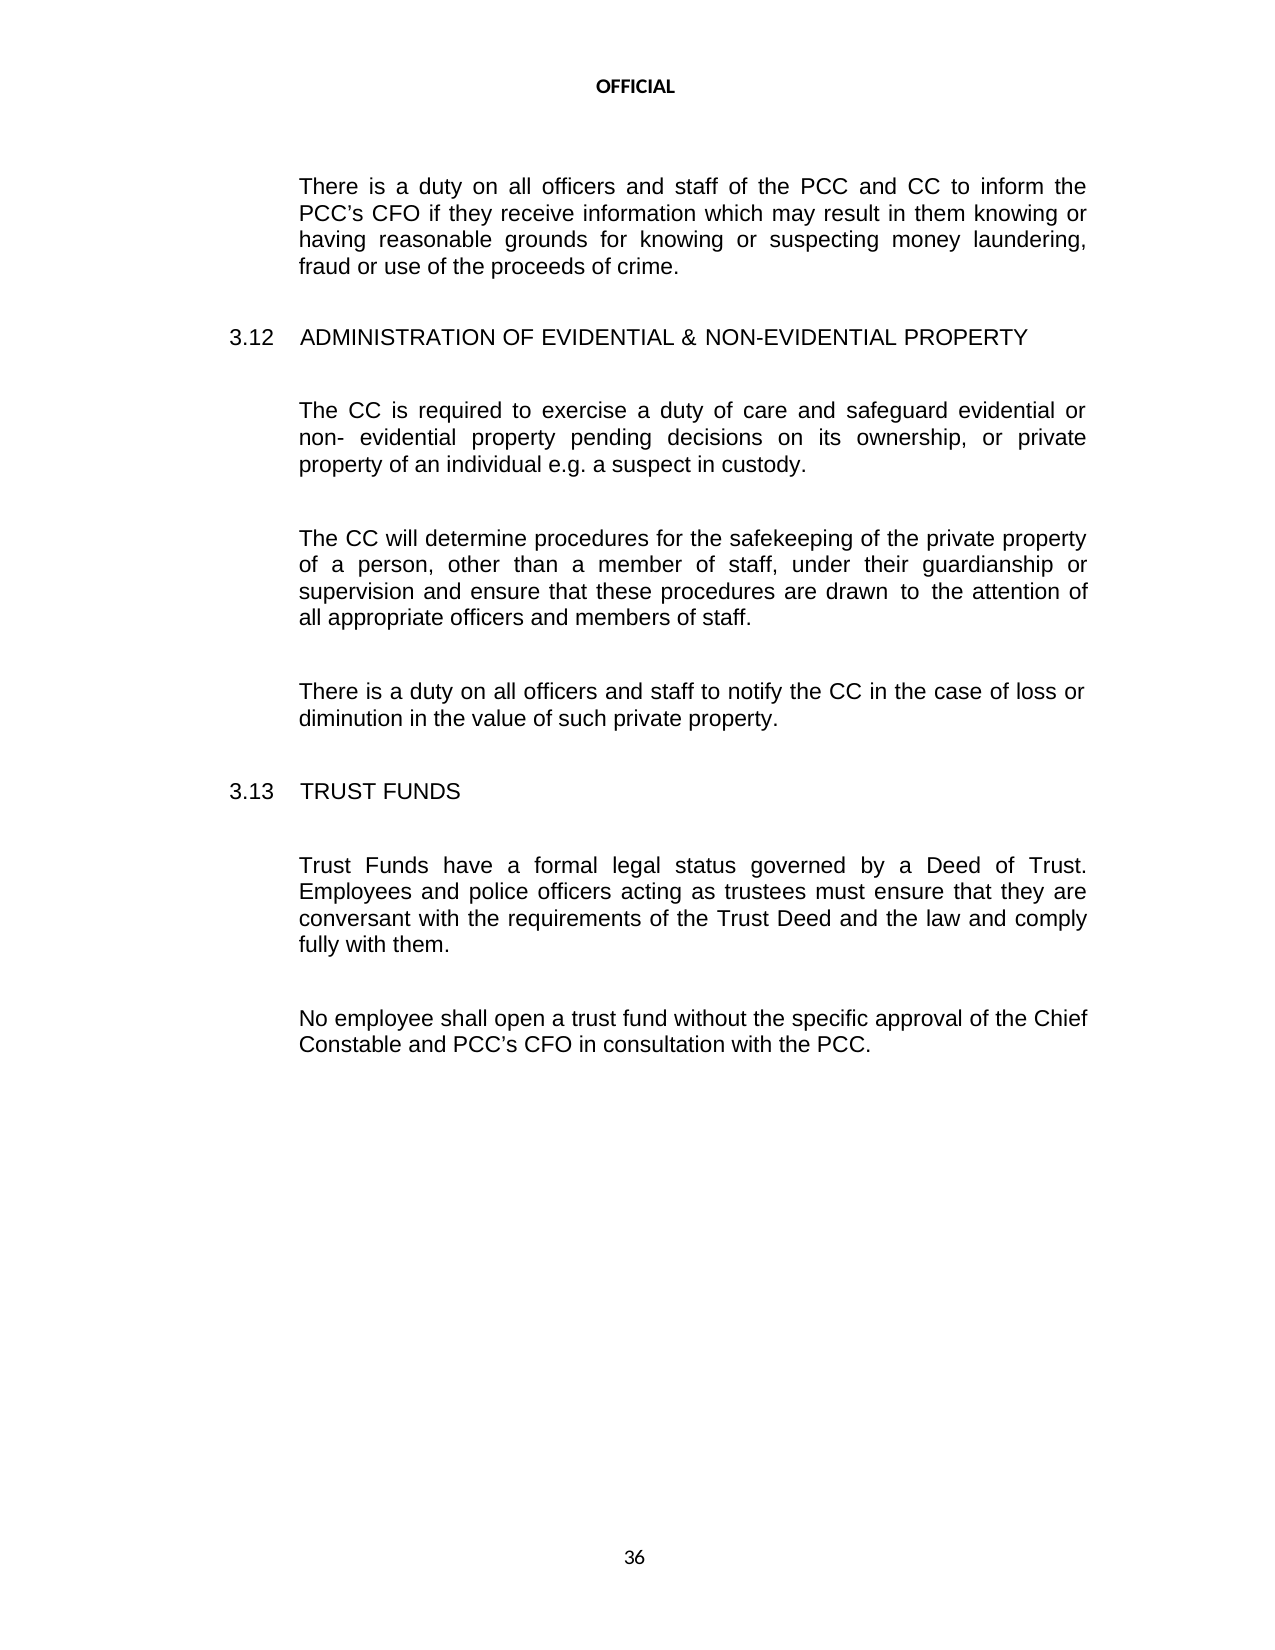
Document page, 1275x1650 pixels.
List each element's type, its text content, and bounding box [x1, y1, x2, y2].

text The CC is required to exercise a duty of care and safeguard evidential or non- evidential property pending decisions on its ownership, or private property of an individual e.g. a suspect in custody. [298, 397, 1087, 477]
subtitle TRUST FUNDS [229, 778, 1152, 804]
text Trust Funds have a formal legal status governed by a Deed of Trust. Employees and police officers acting as trustees must ensure that they are conversant with the requirements of the Trust Deed and the law and comply fully with them. [298, 852, 1088, 958]
text No employee shall open a trust fund without the specific approval of the Chief Constable and PCC’s CFO in consultation with the PCC. [298, 1005, 1087, 1058]
subtitle ADMINISTRATION OF EVIDENTIAL & NON-EVIDENTIAL PROPERTY [229, 324, 1152, 351]
text The CC will determine procedures for the safekeeping of the private property of a person, other than a member of staff, under their guardianship or supervision and ensure that these procedures are drawn to the attention of all appropriate officers and members of staff. [298, 525, 1088, 631]
text There is a duty on all officers and staff of the PCC and CC to inform the PCC’s CFO if they receive information which may result in them knowing or having reasonable grounds for knowing or suspecting money laundering, fraud or use of the proceeds of crime. [298, 173, 1087, 280]
text There is a duty on all officers and staff to notify the CC in the case of loss or diminution in the value of such private property. [298, 678, 1087, 731]
